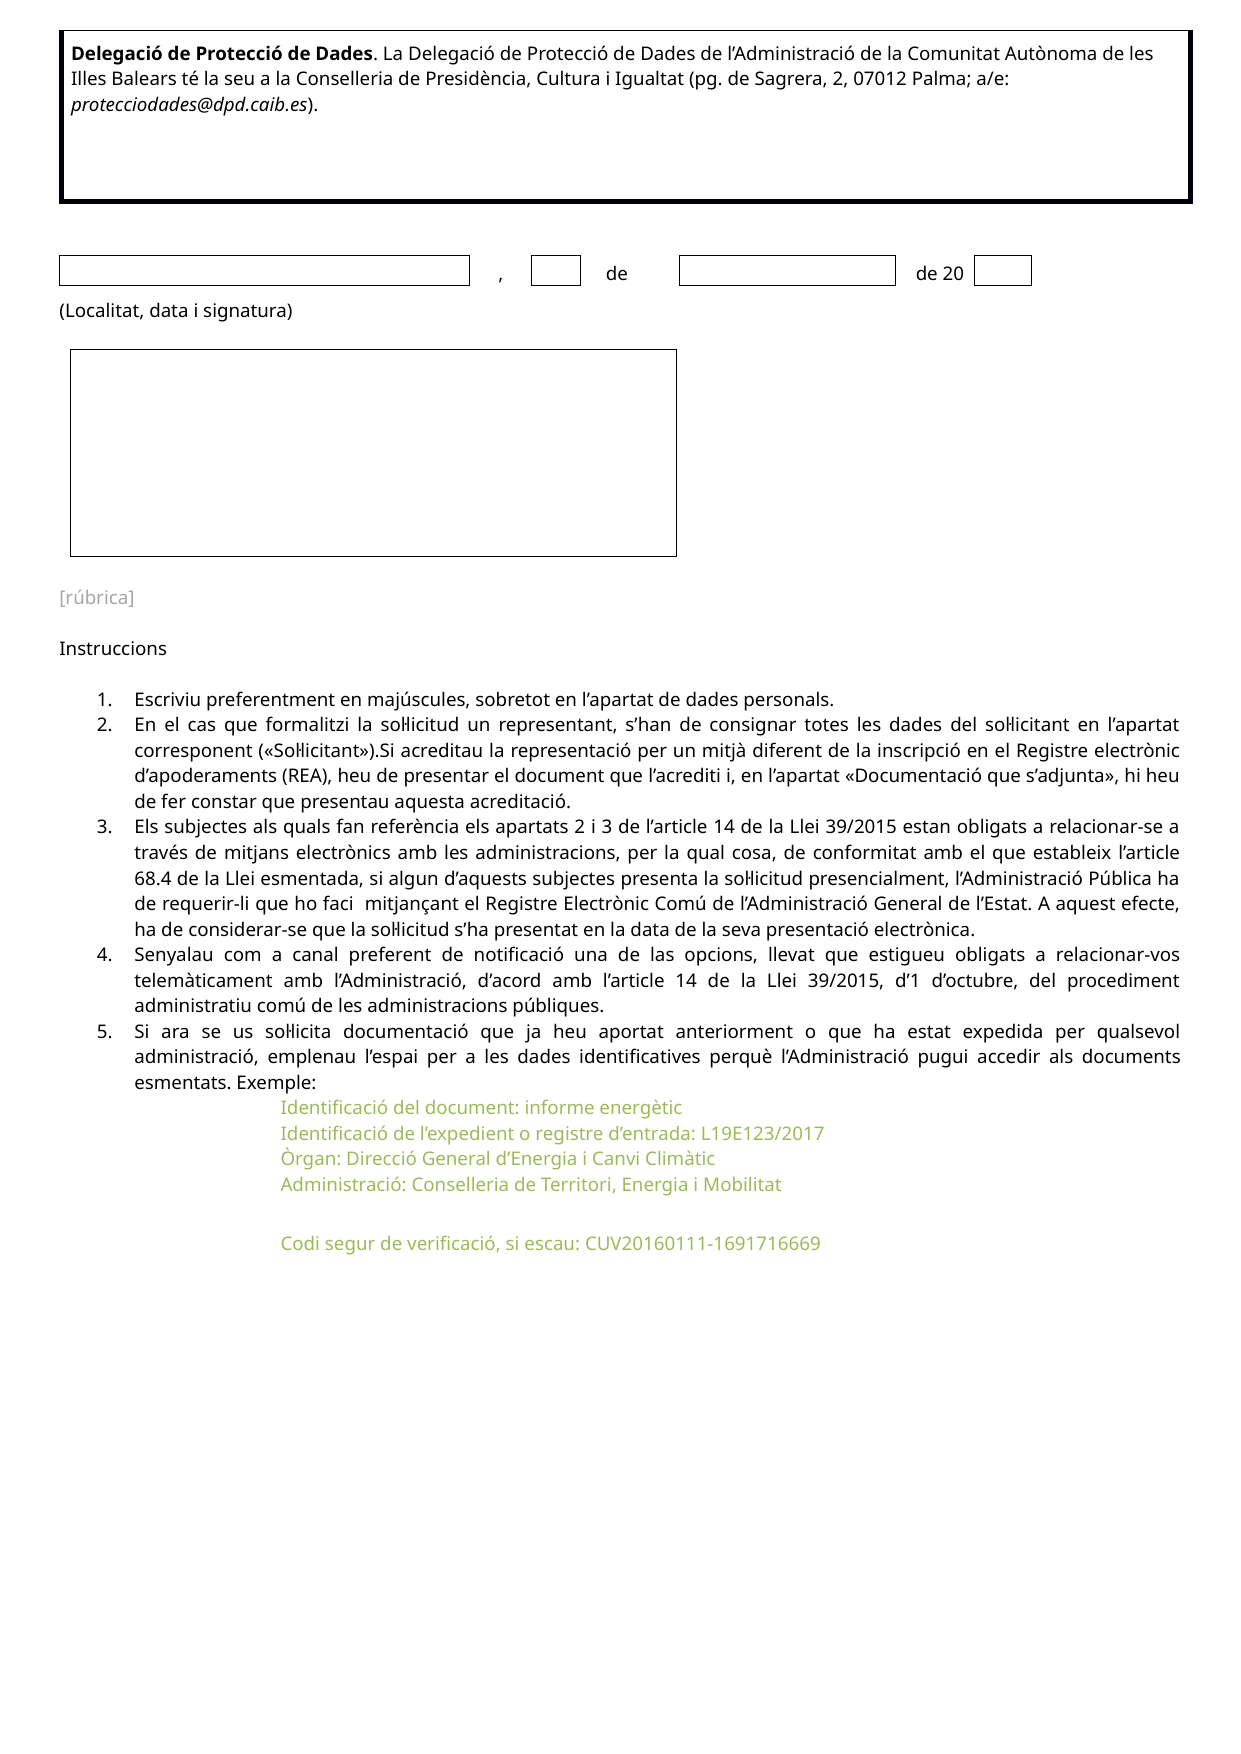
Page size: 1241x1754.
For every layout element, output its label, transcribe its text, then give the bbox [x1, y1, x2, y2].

text , [470, 260, 531, 286]
text (Localitat, data i signatura) [59, 298, 1181, 323]
text Identificació del document: informe energètic [280, 1094, 1181, 1120]
text [1032, 260, 1181, 286]
text de [581, 260, 679, 286]
list En el cas que formalitzi la sol·licitud un representant, s’han de consignar totes les dades del sol·licitant en l’apartat corresponent («Sol·licitant»).Si acreditau la representació per un mitjà diferent de la inscripció en el Registre electrònic d’apoderaments (REA), heu de presentar el document que l’acrediti i, en l’apartat «Documentació que s’adjunta», hi heu de fer constar que presentau aquesta acreditació. [97, 712, 1181, 814]
text Administració: Conselleria de Territori, Energia i Mobilitat [280, 1171, 1181, 1197]
text Codi segur de verificació, si escau: CUV20160111-1691716669 [280, 1231, 1181, 1256]
text Òrgan: Direcció General d’Energia i Canvi Climàtic [280, 1146, 1181, 1171]
list Els subjectes als quals fan referència els apartats 2 i 3 de l’article 14 de la Llei 39/2015 estan obligats a relacionar-se a través de mitjans electrònics amb les administracions, per la qual cosa, de conformitat amb el que estableix l’article 68.4 de la Llei esmentada, si algun d’aquests subjectes presenta la sol·licitud presencialment, l’Administració Pública ha de requerir-li que ho faci mitjançant el Registre Electrònic Comú de l’Administració General de l’Estat. A aquest efecte, ha de considerar-se que la sol·licitud s’ha presentat en la data de la seva presentació electrònica. [97, 814, 1181, 941]
text [rúbrica] [59, 584, 1181, 610]
text Identificació de l’expedient o registre d’entrada: L19E123/2017 [280, 1120, 1181, 1146]
table_cell Delegació de Protecció de Dades. La Delegació de Protecció de Dades de l’Administració de la Comunitat Autònoma de les Illes Balears té la seu a la Conselleria de Presidència, Cultura i Igualtat (pg. de Sagrera, 2, 07012 Palma; a/e: protecciodades@dpd.caib.es). [64, 31, 1188, 199]
text de 20 [896, 260, 974, 286]
list Escriviu preferentment en majúscules, sobretot en l’apartat de dades personals. [97, 686, 1181, 712]
list Senyalau com a canal preferent de notificació una de las opcions, llevat que estigueu obligats a relacionar-vos telemàticament amb l’Administració, d’acord amb l’article 14 de la Llei 39/2015, d’1 d’octubre, del procediment administratiu comú de les administracions públiques. [97, 941, 1181, 1018]
list Si ara se us sol·licita documentació que ja heu aportat anteriorment o que ha estat expedida per qualsevol administració, emplenau l’espai per a les dades identificatives perquè l’Administració pugui accedir als documents esmentats. Exemple: [97, 1018, 1181, 1094]
text Instruccions [59, 635, 1181, 661]
